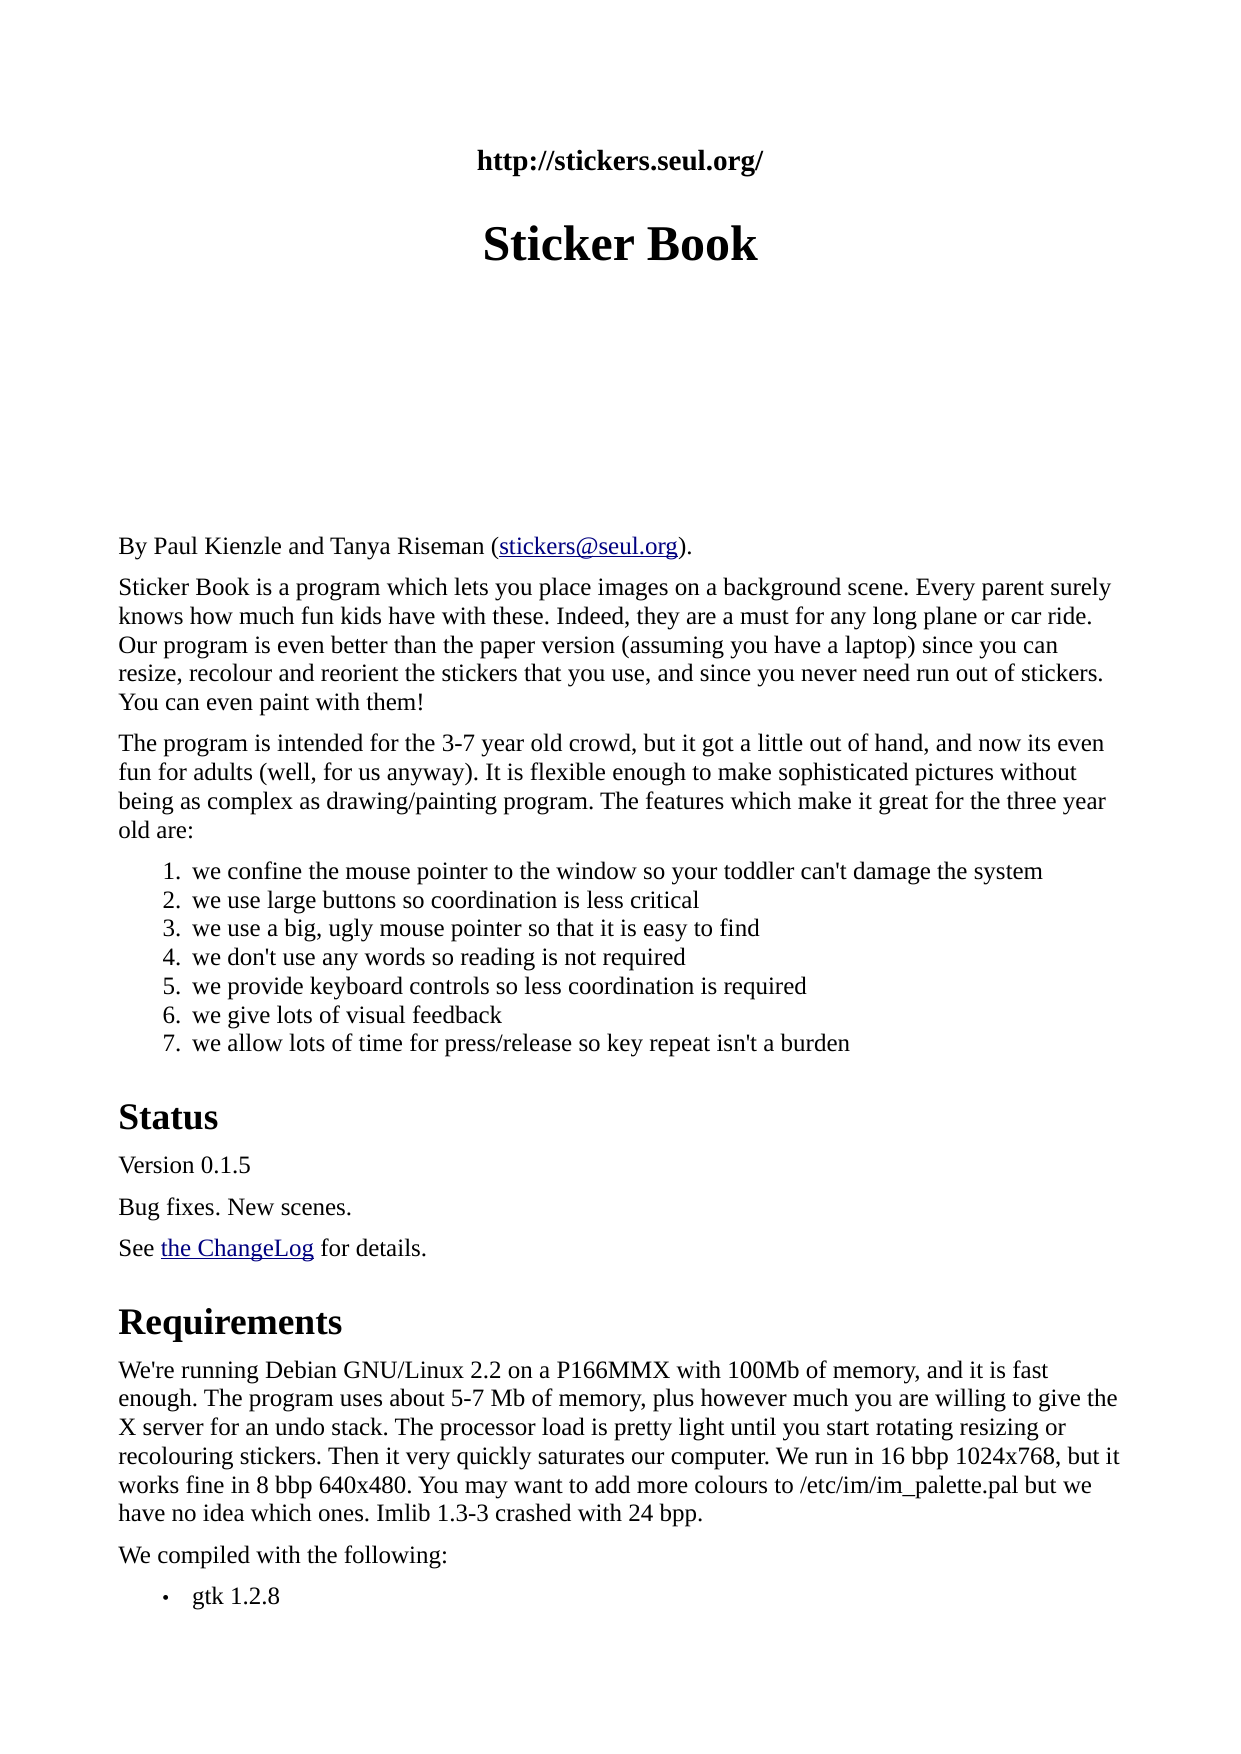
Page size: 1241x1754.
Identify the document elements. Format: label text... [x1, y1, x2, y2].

subtitle Sticker Book [118, 214, 1122, 272]
text By Paul Kienzle and Tanya Riseman (stickers@seul.org). [118, 531, 1122, 560]
list we allow lots of time for press/release so key repeat isn't a burden [162, 1028, 1122, 1057]
text See the ChangeLog for details. [118, 1233, 1122, 1262]
text We're running Debian GNU/Linux 2.2 on a P166MMX with 100Mb of memory, and it is fast enough. The program uses about 5-7 Mb of memory, plus however much you are willing to give the X server for an undo stack. The processor load is pretty light until you start rotating resizing or recolouring stickers. Then it very quickly saturates our computer. We run in 16 bbp 1024x768, but it works fine in 8 bbp 640x480. You may want to add more colours to /etc/im/im_palette.pal but we have no idea which ones. Imlib 1.3-3 crashed with 24 bpp. [118, 1355, 1122, 1527]
list we use a big, ugly mouse pointer so that it is easy to find [162, 913, 1122, 942]
list we confine the mouse pointer to the window so your toddler can't damage the system [162, 856, 1122, 885]
list we provide keyboard controls so less coordination is required [162, 971, 1122, 1000]
list we use large buttons so coordination is less critical [162, 885, 1122, 913]
list we don't use any words so reading is not required [162, 942, 1122, 971]
list gtk 1.2.8 [162, 1581, 1122, 1610]
text Bug fixes. New scenes. [118, 1192, 1122, 1220]
text Sticker Book is a program which lets you place images on a background scene. Every parent surely knows how much fun kids have with these. Indeed, they are a must for any long plane or car ride. Our program is even better than the paper version (assuming you have a laptop) since you can resize, recolour and reorient the stickers that you use, and since you never need run out of stickers. You can even paint with them! [118, 572, 1122, 716]
subtitle Status [118, 1095, 1122, 1138]
text Version 0.1.5 [118, 1150, 1122, 1179]
text The program is intended for the 3-7 year old crowd, but it got a little out of hand, and now its even fun for adults (well, for us anyway). It is flexible enough to make sophisticated pictures without being as complex as drawing/painting program. The features which make it great for the three year old are: [118, 728, 1122, 843]
subtitle http://stickers.seul.org/ [118, 143, 1122, 177]
list we give lots of visual feedback [162, 1000, 1122, 1028]
text We compiled with the following: [118, 1540, 1122, 1568]
subtitle Requirements [118, 1299, 1122, 1342]
